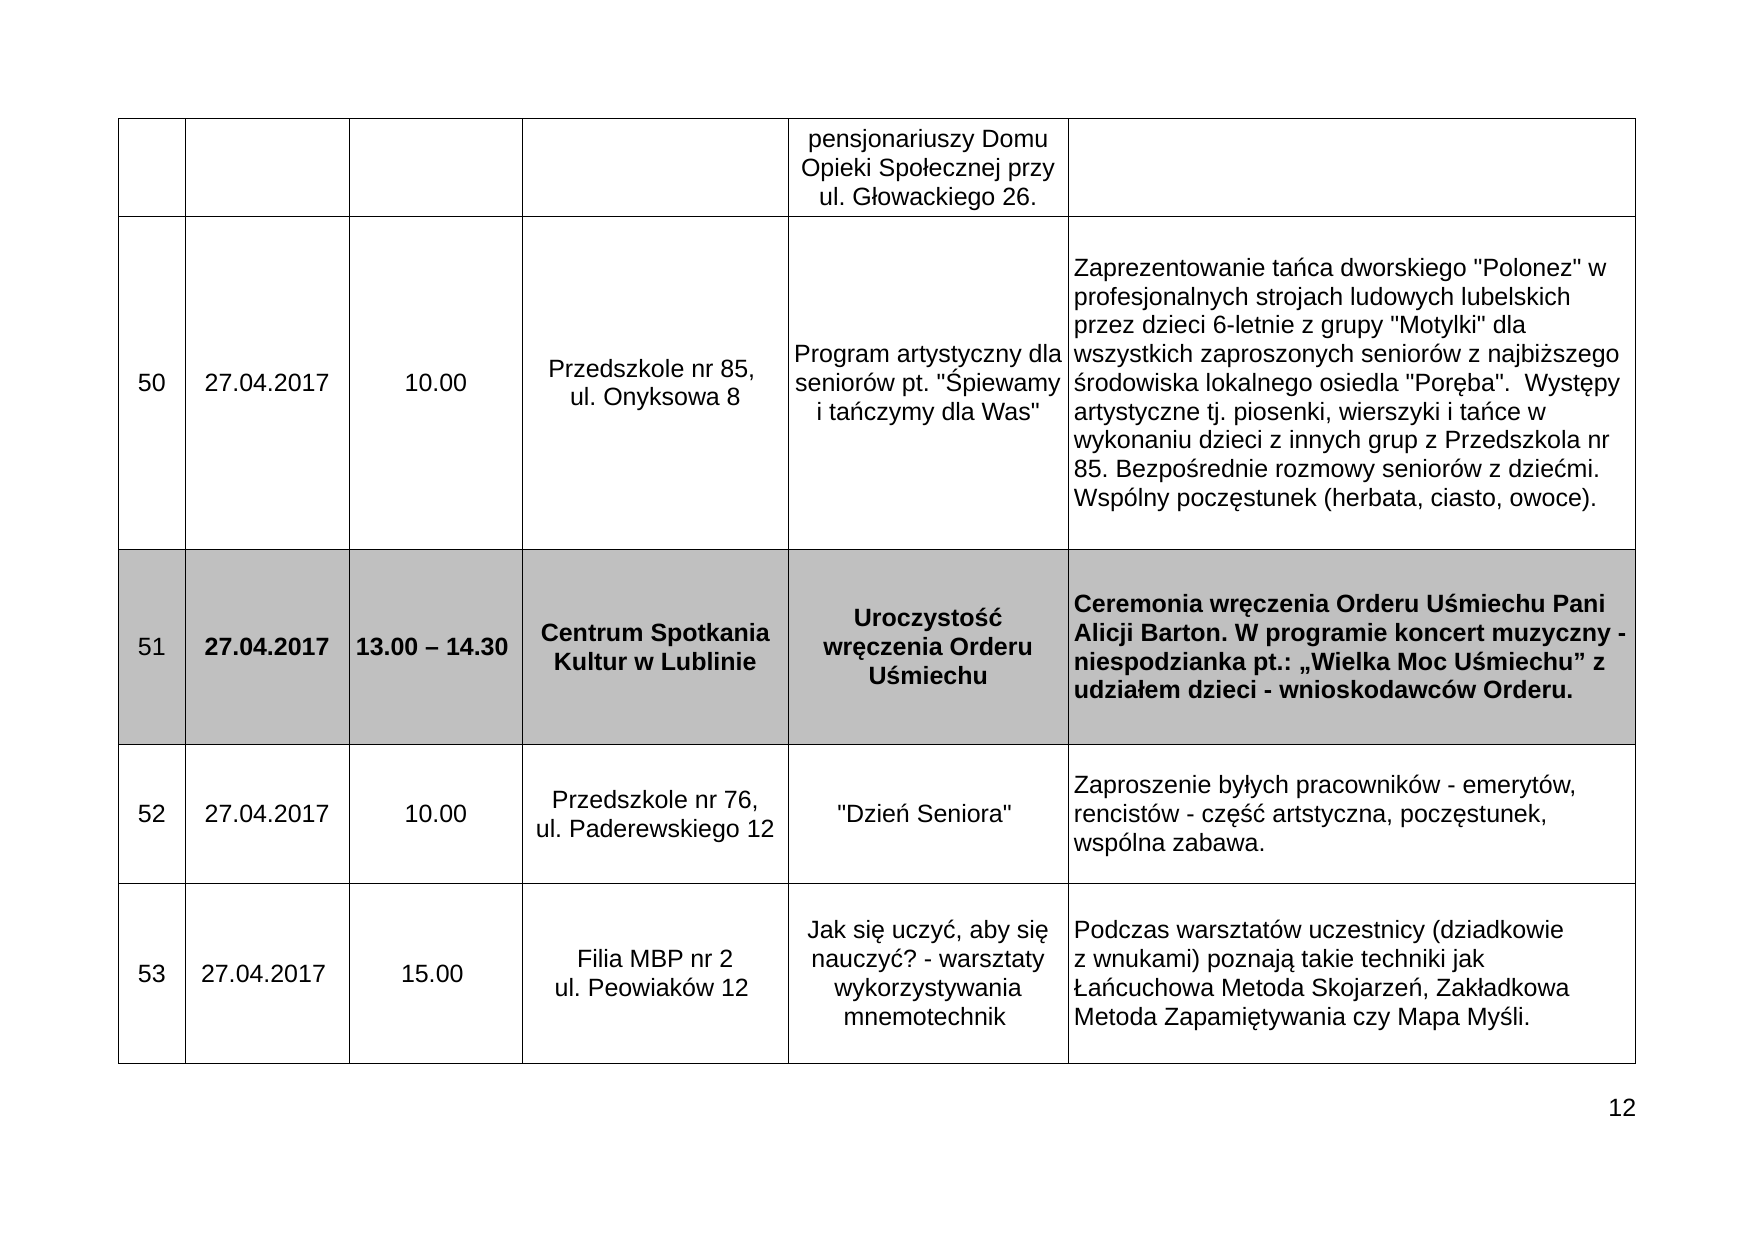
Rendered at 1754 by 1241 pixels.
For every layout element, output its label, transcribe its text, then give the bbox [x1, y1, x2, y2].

table_cell [186, 119, 349, 216]
table_cell Zaprezentowanie tańca dworskiego "Polonez" w profesjonalnych strojach ludowych lubelskich przez dzieci 6-letnie z grupy "Motylki" dla wszystkich zaproszonych seniorów z najbiższego środowiska lokalnego osiedla "Poręba". Występy artystyczne tj. piosenki, wierszyki i tańce w wykonaniu dzieci z innych grup z Przedszkola nr 85. Bezpośrednie rozmowy seniorów z dziećmi. Wspólny poczęstunek (herbata, ciasto, owoce). [1069, 217, 1635, 549]
table_cell 13.00 – 14.30 [350, 550, 522, 744]
table_cell 27.04.2017 [186, 745, 349, 883]
table_cell Uroczystość wręczenia Orderu Uśmiechu [789, 550, 1068, 744]
table_cell 27.04.2017 [186, 884, 349, 1063]
table_cell Filia MBP nr 2 ul. Peowiaków 12 [523, 884, 788, 1063]
table_cell Program artystyczny dla seniorów pt. "Śpiewamy i tańczymy dla Was" [789, 217, 1068, 549]
table_cell 50 [119, 217, 185, 549]
table_cell 51 [119, 550, 185, 744]
table_cell 53 [119, 884, 185, 1063]
table_cell 10.00 [350, 217, 522, 549]
table_cell Przedszkole nr 76, ul. Paderewskiego 12 [523, 745, 788, 883]
table_cell Zaproszenie byłych pracowników - emerytów, rencistów - część artstyczna, poczęstunek, wspólna zabawa. [1069, 745, 1635, 883]
table_cell 27.04.2017 [186, 550, 349, 744]
table_cell Przedszkole nr 85, ul. Onyksowa 8 [523, 217, 788, 549]
table_cell [523, 119, 788, 216]
table_cell Podczas warsztatów uczestnicy (dziadkowie z wnukami) poznają takie techniki jak Łańcuchowa Metoda Skojarzeń, Zakładkowa Metoda Zapamiętywania czy Mapa Myśli. [1069, 884, 1635, 1063]
table_cell 27.04.2017 [186, 217, 349, 549]
table_cell "Dzień Seniora" [789, 745, 1068, 883]
table_cell pensjonariuszy Domu Opieki Społecznej przy ul. Głowackiego 26. [789, 119, 1068, 216]
table_cell 52 [119, 745, 185, 883]
table_cell 15.00 [350, 884, 522, 1063]
table_cell Jak się uczyć, aby się nauczyć? - warsztaty wykorzystywania mnemotechnik [789, 884, 1068, 1063]
table_cell Ceremonia wręczenia Orderu Uśmiechu Pani Alicji Barton. W programie koncert muzyczny - niespodzianka pt.: „Wielka Moc Uśmiechu” z udziałem dzieci - wnioskodawców Orderu. [1069, 550, 1635, 744]
table_cell [119, 119, 185, 216]
table_cell Centrum Spotkania Kultur w Lublinie [523, 550, 788, 744]
table_cell [350, 119, 522, 216]
table_cell [1069, 119, 1635, 216]
table_cell 10.00 [350, 745, 522, 883]
